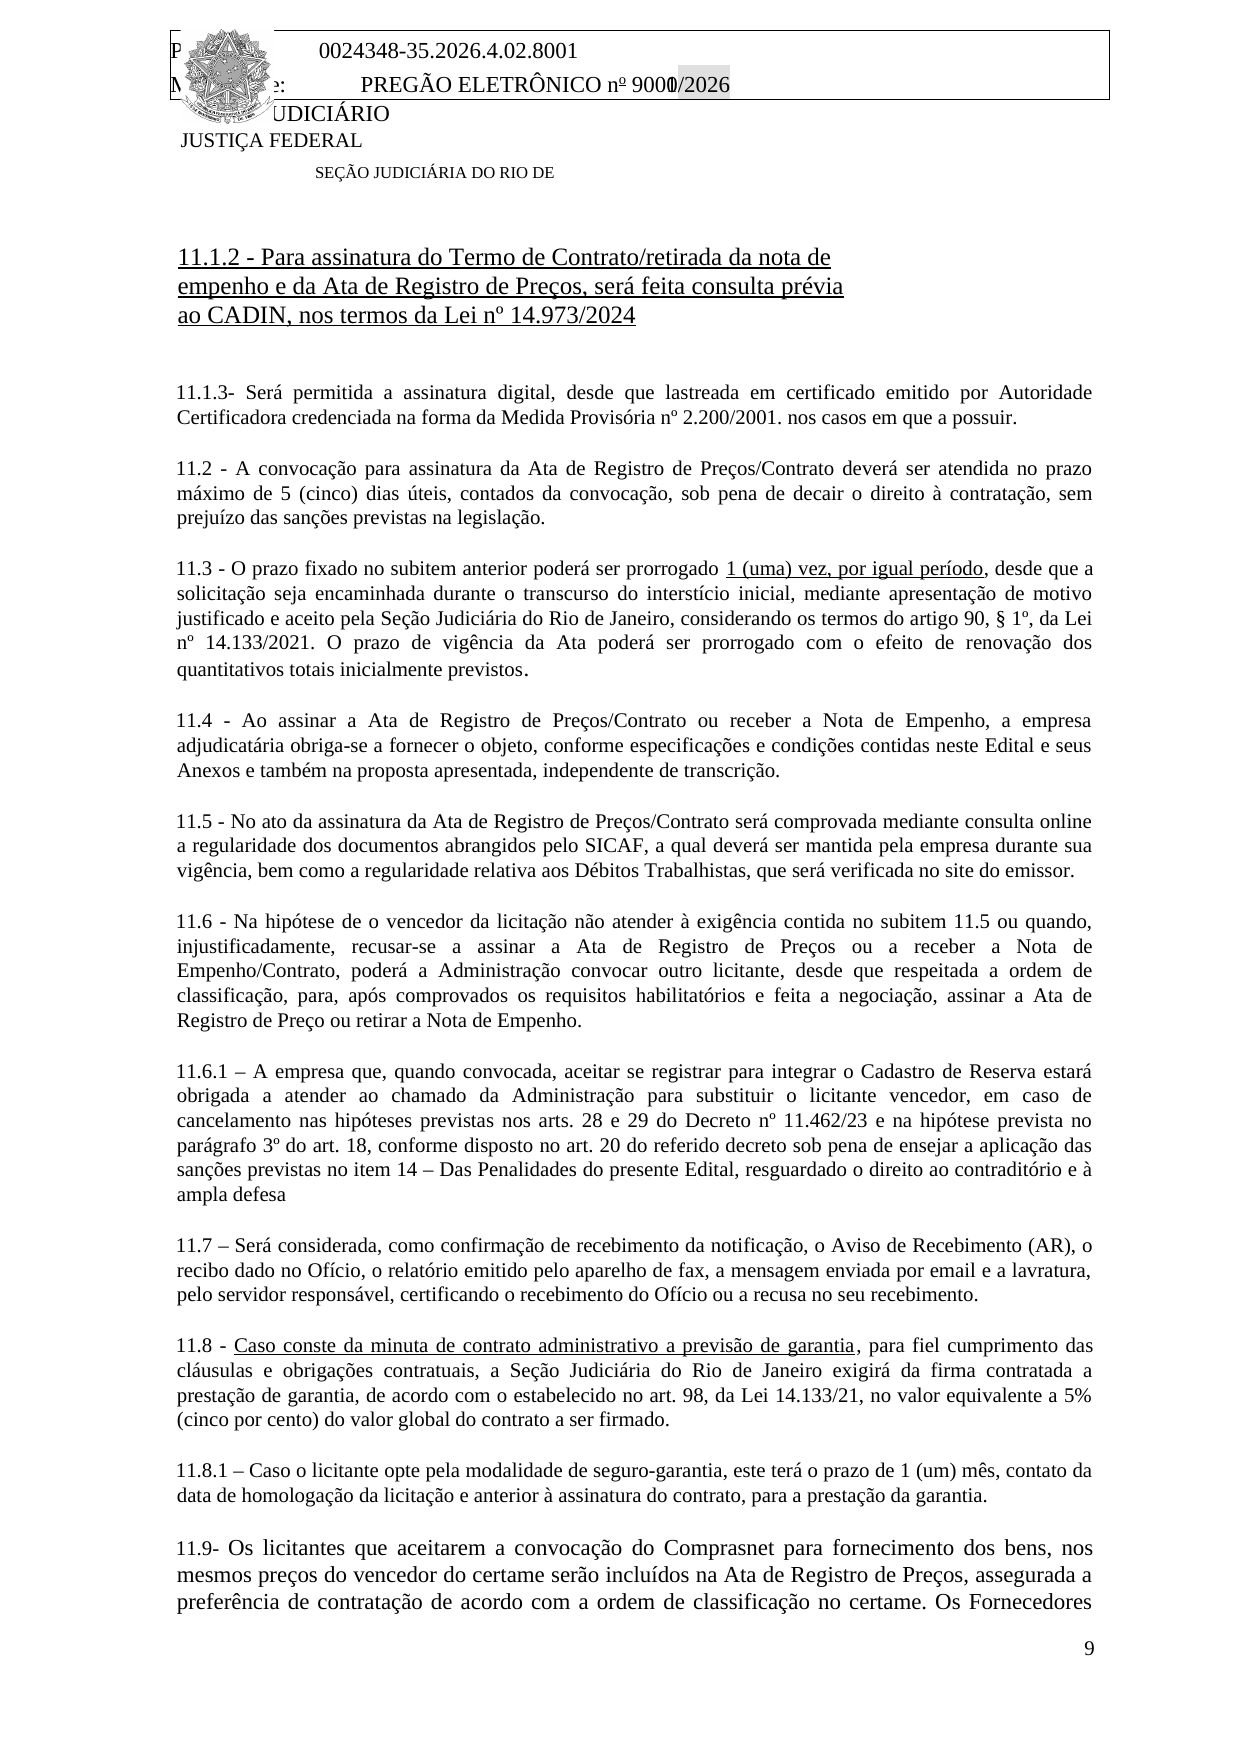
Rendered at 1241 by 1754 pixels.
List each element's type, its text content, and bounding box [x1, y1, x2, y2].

text 11.7 – Será considerada, como confirmação de recebimento da notificação, o Aviso de Recebimento (AR), o recibo dado no Ofício, o relatório emitido pelo aparelho de fax, a mensagem enviada por email e a lavratura, pelo servidor responsável, certificando o recebimento do Ofício ou a recusa no seu recebimento. [176, 1233, 1094, 1306]
text 11.2 - A convocação para assinatura da Ata de Registro de Preços/Contrato deverá ser atendida no prazo máximo de 5 (cinco) dias úteis, contados da convocação, sob pena de decair o direito à contratação, sem prejuízo das sanções previstas na legislação. [176, 456, 1094, 529]
text 11.6.1 – A empresa que, quando convocada, aceitar se registrar para integrar o Cadastro de Reserva estará obrigada a atender ao chamado da Administração para substituir o licitante vencedor, em caso de cancelamento nas hipóteses previstas nos arts. 28 e 29 do Decreto nº 11.462/23 e na hipótese prevista no parágrafo 3º do art. 18, conforme disposto no art. 20 do referido decreto sob pena de ensejar a aplicação das sanções previstas no item 14 – Das Penalidades do presente Edital, resguardado o direito ao contraditório e à ampla defesa [176, 1058, 1094, 1206]
text 11.6 - Na hipótese de o vencedor da licitação não atender à exigência contida no subitem 11.5 ou quando, injustificadamente, recusar-se a assinar a Ata de Registro de Preços ou a receber a Nota de Empenho/Contrato, poderá a Administração convocar outro licitante, desde que respeitada a ordem de classificação, para, após comprovados os requisitos habilitatórios e feita a negociação, assinar a Ata de Registro de Preço ou retirar a Nota de Empenho. [176, 909, 1094, 1032]
text 11.5 - No ato da assinatura da Ata de Registro de Preços/Contrato será comprovada mediante consulta online a regularidade dos documentos abrangidos pelo SICAF, a qual deverá ser mantida pela empresa durante sua vigência, bem como a regularidade relativa aos Débitos Trabalhistas, que será verificada no site do emissor. [176, 808, 1094, 882]
text 11.8.1 – Caso o licitante opte pela modalidade de seguro-garantia, este terá o prazo de 1 (um) mês, contato da data de homologação da licitação e anterior à assinatura do contrato, para a prestação da garantia. [176, 1458, 1094, 1507]
text 11.3 - O prazo fixado no subitem anterior poderá ser prorrogado 1 (uma) vez, por igual período, desde que a solicitação seja encaminhada durante o transcurso do interstício inicial, mediante apresentação de motivo justificado e aceito pela Seção Judiciária do Rio de Janeiro, considerando os termos do artigo 90, § 1º, da Lei nº 14.133/2021. O prazo de vigência da Ata poderá ser prorrogado com o efeito de renovação dos quantitativos totais inicialmente previstos. [176, 556, 1094, 681]
text 11.1.2 - Para assinatura do Termo de Contrato/retirada da nota de empenho e da Ata de Registro de Preços, será feita consulta prévia ao CADIN, nos termos da Lei nº 14.973/2024 [177, 243, 873, 329]
text 11.9- Os licitantes que aceitarem a convocação do Comprasnet para fornecimento dos bens, nos mesmos preços do vencedor do certame serão incluídos na Ata de Registro de Preços, assegurada a preferência de contratação de acordo com a ordem de classificação no certame. Os Fornecedores [176, 1534, 1094, 1614]
text 11.4 - Ao assinar a Ata de Registro de Preços/Contrato ou receber a Nota de Empenho, a empresa adjudicatária obriga-se a fornecer o objeto, conforme especificações e condições contidas neste Edital e seus Anexos e também na proposta apresentada, independente de transcrição. [176, 708, 1094, 782]
text 11.1.3- Será permitida a assinatura digital, desde que lastreada em certificado emitido por Autoridade Certificadora credenciada na forma da Medida Provisória nº 2.200/2001. nos casos em que a possuir. [176, 380, 1094, 429]
text 11.8 - Caso conste da minuta de contrato administrativo a previsão de garantia, para fiel cumprimento das cláusulas e obrigações contratuais, a Seção Judiciária do Rio de Janeiro exigirá da firma contratada a prestação de garantia, de acordo com o estabelecido no art. 98, da Lei 14.133/21, no valor equivalente a 5% (cinco por cento) do valor global do contrato a ser firmado. [176, 1333, 1094, 1431]
